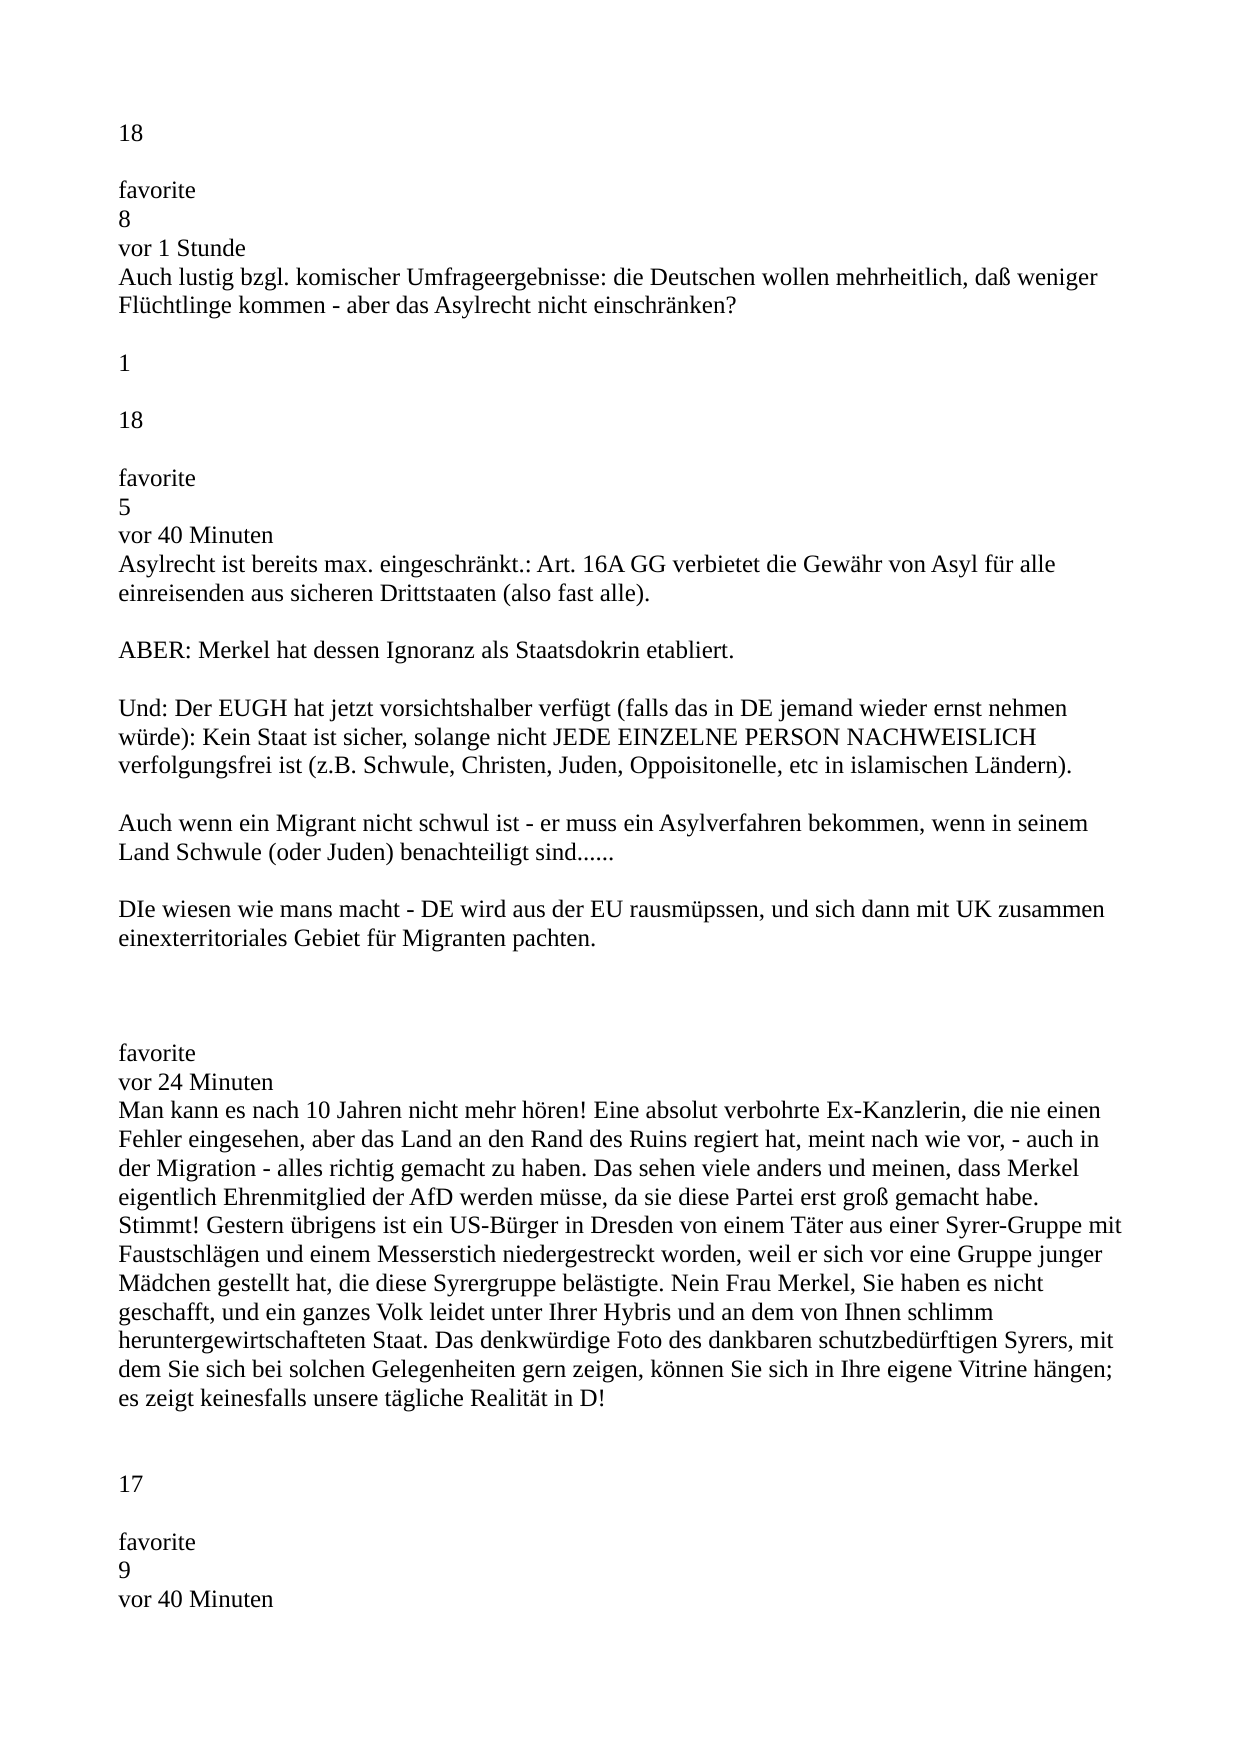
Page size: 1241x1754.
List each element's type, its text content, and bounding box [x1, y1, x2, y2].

text 9 [118, 1556, 1122, 1584]
text Und: Der EUGH hat jetzt vorsichtshalber verfügt (falls das in DE jemand wieder ernst nehmen würde): Kein Staat ist sicher, solange nicht JEDE EINZELNE PERSON NACHWEISLICH verfolgungsfrei ist (z.B. Schwule, Christen, Juden, Oppoisitonelle, etc in islamischen Ländern). [118, 693, 1122, 779]
text favorite [118, 1038, 1122, 1067]
text vor 24 Minuten [118, 1067, 1122, 1096]
text favorite [118, 463, 1122, 492]
text 5 [118, 492, 1122, 521]
text 1 [118, 348, 1122, 377]
text 17 [118, 1469, 1122, 1498]
text favorite [118, 176, 1122, 204]
text Asylrecht ist bereits max. eingeschränkt.: Art. 16A GG verbietet die Gewähr von Asyl für alle einreisenden aus sicheren Drittstaaten (also fast alle). [118, 549, 1122, 607]
text Auch lustig bzgl. komischer Umfrageergebnisse: die Deutschen wollen mehrheitlich, daß weniger Flüchtlinge kommen - aber das Asylrecht nicht einschränken? [118, 262, 1122, 319]
text favorite [118, 1527, 1122, 1556]
text vor 40 Minuten [118, 1584, 1122, 1613]
text 8 [118, 204, 1122, 233]
text Man kann es nach 10 Jahren nicht mehr hören! Eine absolut verbohrte Ex-Kanzlerin, die nie einen Fehler eingesehen, aber das Land an den Rand des Ruins regiert hat, meint nach wie vor, - auch in der Migration - alles richtig gemacht zu haben. Das sehen viele anders und meinen, dass Merkel eigentlich Ehrenmitglied der AfD werden müsse, da sie diese Partei erst groß gemacht habe. Stimmt! Gestern übrigens ist ein US-Bürger in Dresden von einem Täter aus einer Syrer-Gruppe mit Faustschlägen und einem Messerstich niedergestreckt worden, weil er sich vor eine Gruppe junger Mädchen gestellt hat, die diese Syrergruppe belästigte. Nein Frau Merkel, Sie haben es nicht geschafft, und ein ganzes Volk leidet unter Ihrer Hybris und an dem von Ihnen schlimm heruntergewirtschafteten Staat. Das denkwürdige Foto des dankbaren schutzbedürftigen Syrers, mit dem Sie sich bei solchen Gelegenheiten gern zeigen, können Sie sich in Ihre eigene Vitrine hängen; es zeigt keinesfalls unsere tägliche Realität in D! [118, 1096, 1122, 1412]
text vor 1 Stunde [118, 233, 1122, 262]
text DIe wiesen wie mans macht - DE wird aus der EU rausmüpssen, und sich dann mit UK zusammen einexterritoriales Gebiet für Migranten pachten. [118, 894, 1122, 952]
text 18 [118, 118, 1122, 147]
text 18 [118, 406, 1122, 434]
text vor 40 Minuten [118, 521, 1122, 549]
text Auch wenn ein Migrant nicht schwul ist - er muss ein Asylverfahren bekommen, wenn in seinem Land Schwule (oder Juden) benachteiligt sind...... [118, 808, 1122, 866]
text ABER: Merkel hat dessen Ignoranz als Staatsdokrin etabliert. [118, 636, 1122, 664]
